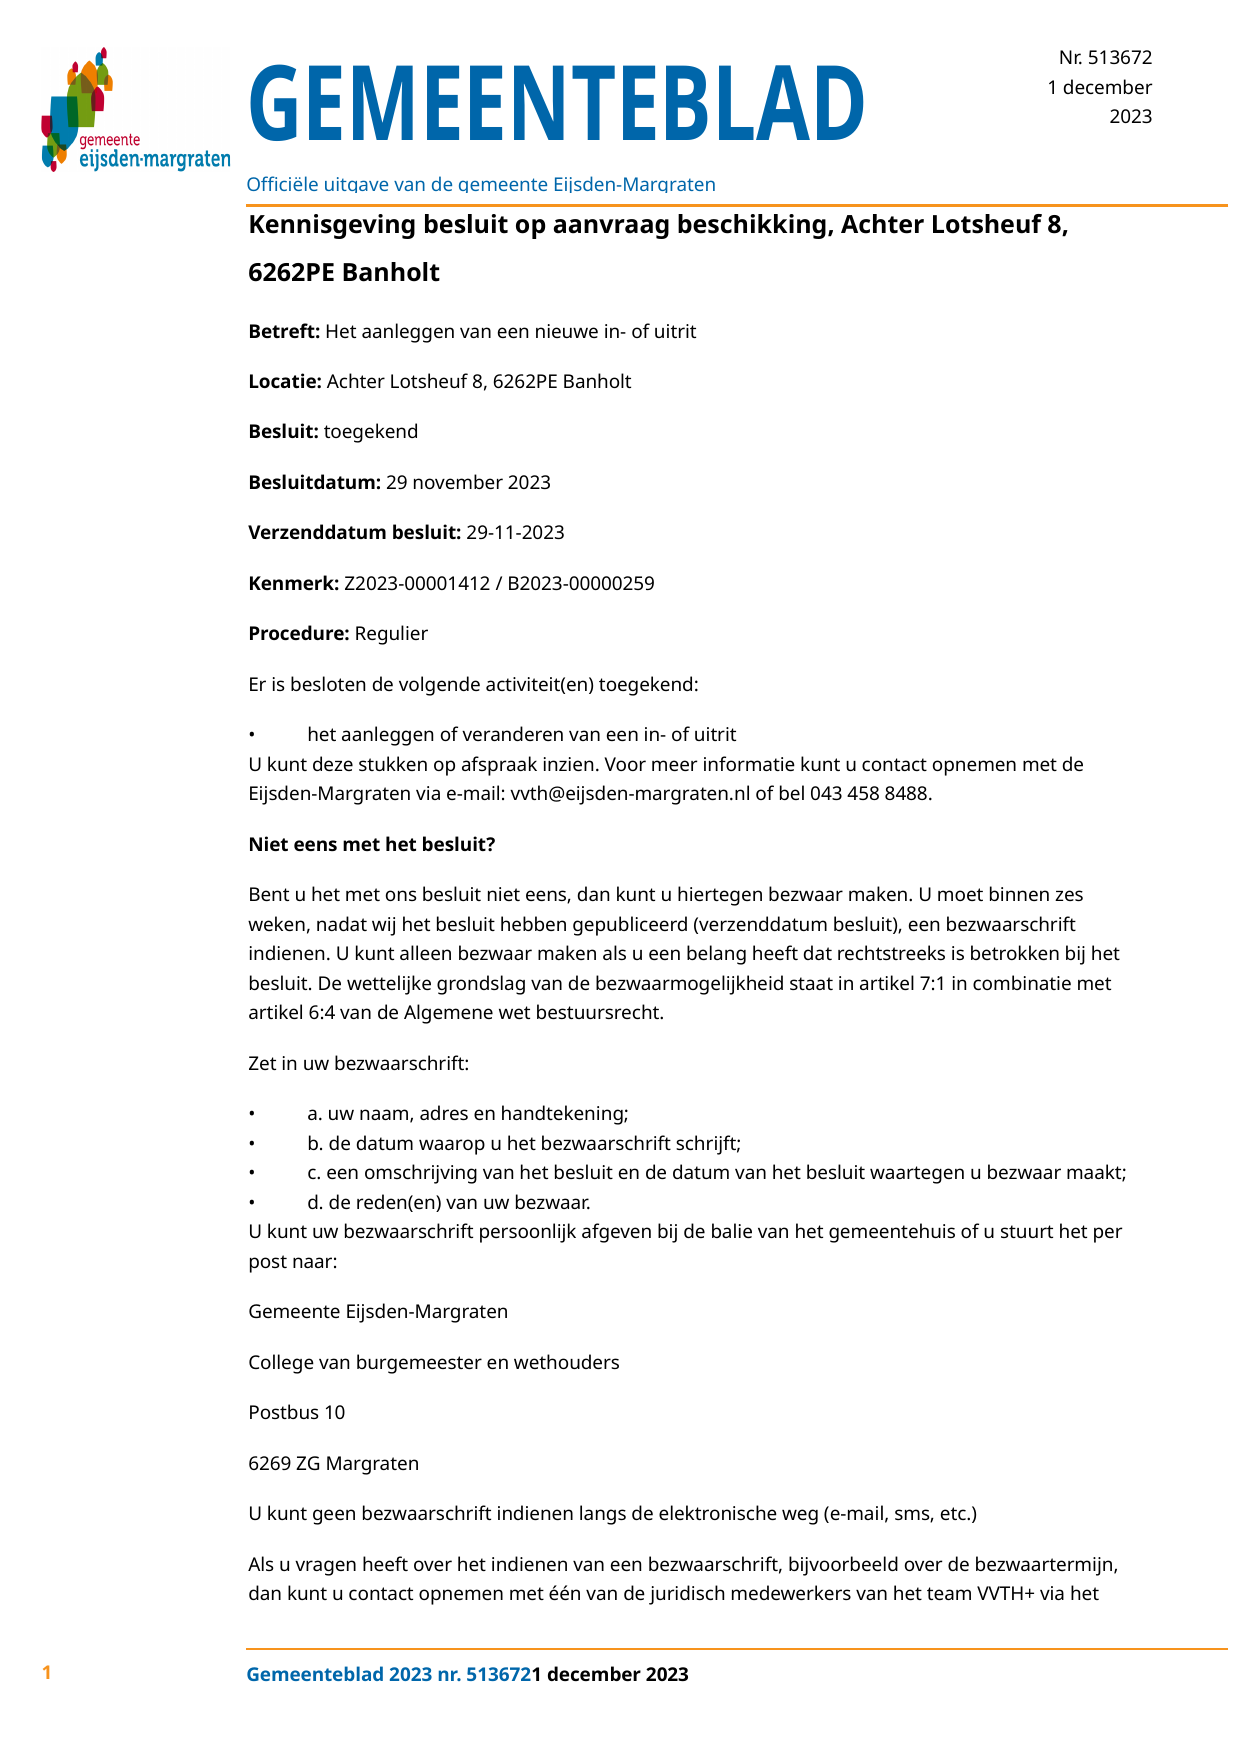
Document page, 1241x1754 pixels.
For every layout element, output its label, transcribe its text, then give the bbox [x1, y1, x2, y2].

text Besluit: toegekend [248, 419, 1152, 444]
text Er is besloten de volgende activiteit(en) toegekend: [248, 671, 1152, 697]
list c. een omschrijving van het besluit en de datum van het besluit waartegen u bezwaar maakt; [248, 1159, 1152, 1185]
text College van burgemeester en wethouders [248, 1349, 1152, 1375]
text Bent u het met ons besluit niet eens, dan kunt u hiertegen bezwaar maken. U moet binnen zes weken, nadat wij het besluit hebben gepubliceerd (verzenddatum besluit), een bezwaarschrift indienen. U kunt alleen bezwaar maken als u een belang heeft dat rechtstreeks is betrokken bij het besluit. De wettelijke grondslag van de bezwaarmogelijkheid staat in artikel 7:1 in combinatie met artikel 6:4 van de Algemene wet bestuursrecht. [248, 881, 1152, 1025]
text Betreft: Het aanleggen van een nieuwe in- of uitrit [248, 318, 1152, 344]
list a. uw naam, adres en handtekening; [248, 1100, 1152, 1126]
text U kunt deze stukken op afspraak inzien. Voor meer informatie kunt u contact opnemen met de Eijsden-Margraten via e-mail: vvth@eijsden-margraten.nl of bel 043 458 8488. [248, 751, 1152, 806]
text Als u vragen heeft over het indienen van een bezwaarschrift, bijvoorbeeld over de bezwaartermijn, dan kunt u contact opnemen met één van de juridisch medewerkers van het team VVTH+ via het [248, 1551, 1152, 1606]
text U kunt uw bezwaarschrift persoonlijk afgeven bij de balie van het gemeentehuis of u stuurt het per post naar: [248, 1219, 1152, 1274]
text Gemeente Eijsden-Margraten [248, 1299, 1152, 1324]
text Niet eens met het besluit? [248, 831, 1152, 857]
text Besluitdatum: 29 november 2023 [248, 469, 1152, 495]
text Locatie: Achter Lotsheuf 8, 6262PE Banholt [248, 368, 1152, 394]
text 6269 ZG Margraten [248, 1450, 1152, 1476]
text Kenmerk: Z2023-00001412 / B2023-00000259 [248, 570, 1152, 596]
text Zet in uw bezwaarschrift: [248, 1050, 1152, 1076]
text U kunt geen bezwaarschrift indienen langs de elektronische weg (e-mail, sms, etc.) [248, 1500, 1152, 1526]
text Verzenddatum besluit: 29-11-2023 [248, 519, 1152, 545]
text Postbus 10 [248, 1399, 1152, 1425]
list het aanleggen of veranderen van een in- of uitrit [248, 721, 1152, 747]
text Procedure: Regulier [248, 620, 1152, 646]
list d. de reden(en) van uw bezwaar. [248, 1189, 1152, 1215]
list b. de datum waarop u het bezwaarschrift schrijft; [248, 1130, 1152, 1156]
picture [41, 47, 231, 172]
text Kennisgeving besluit op aanvraag beschikking, Achter Lotsheuf 8, 6262PE Banholt [248, 207, 1152, 288]
